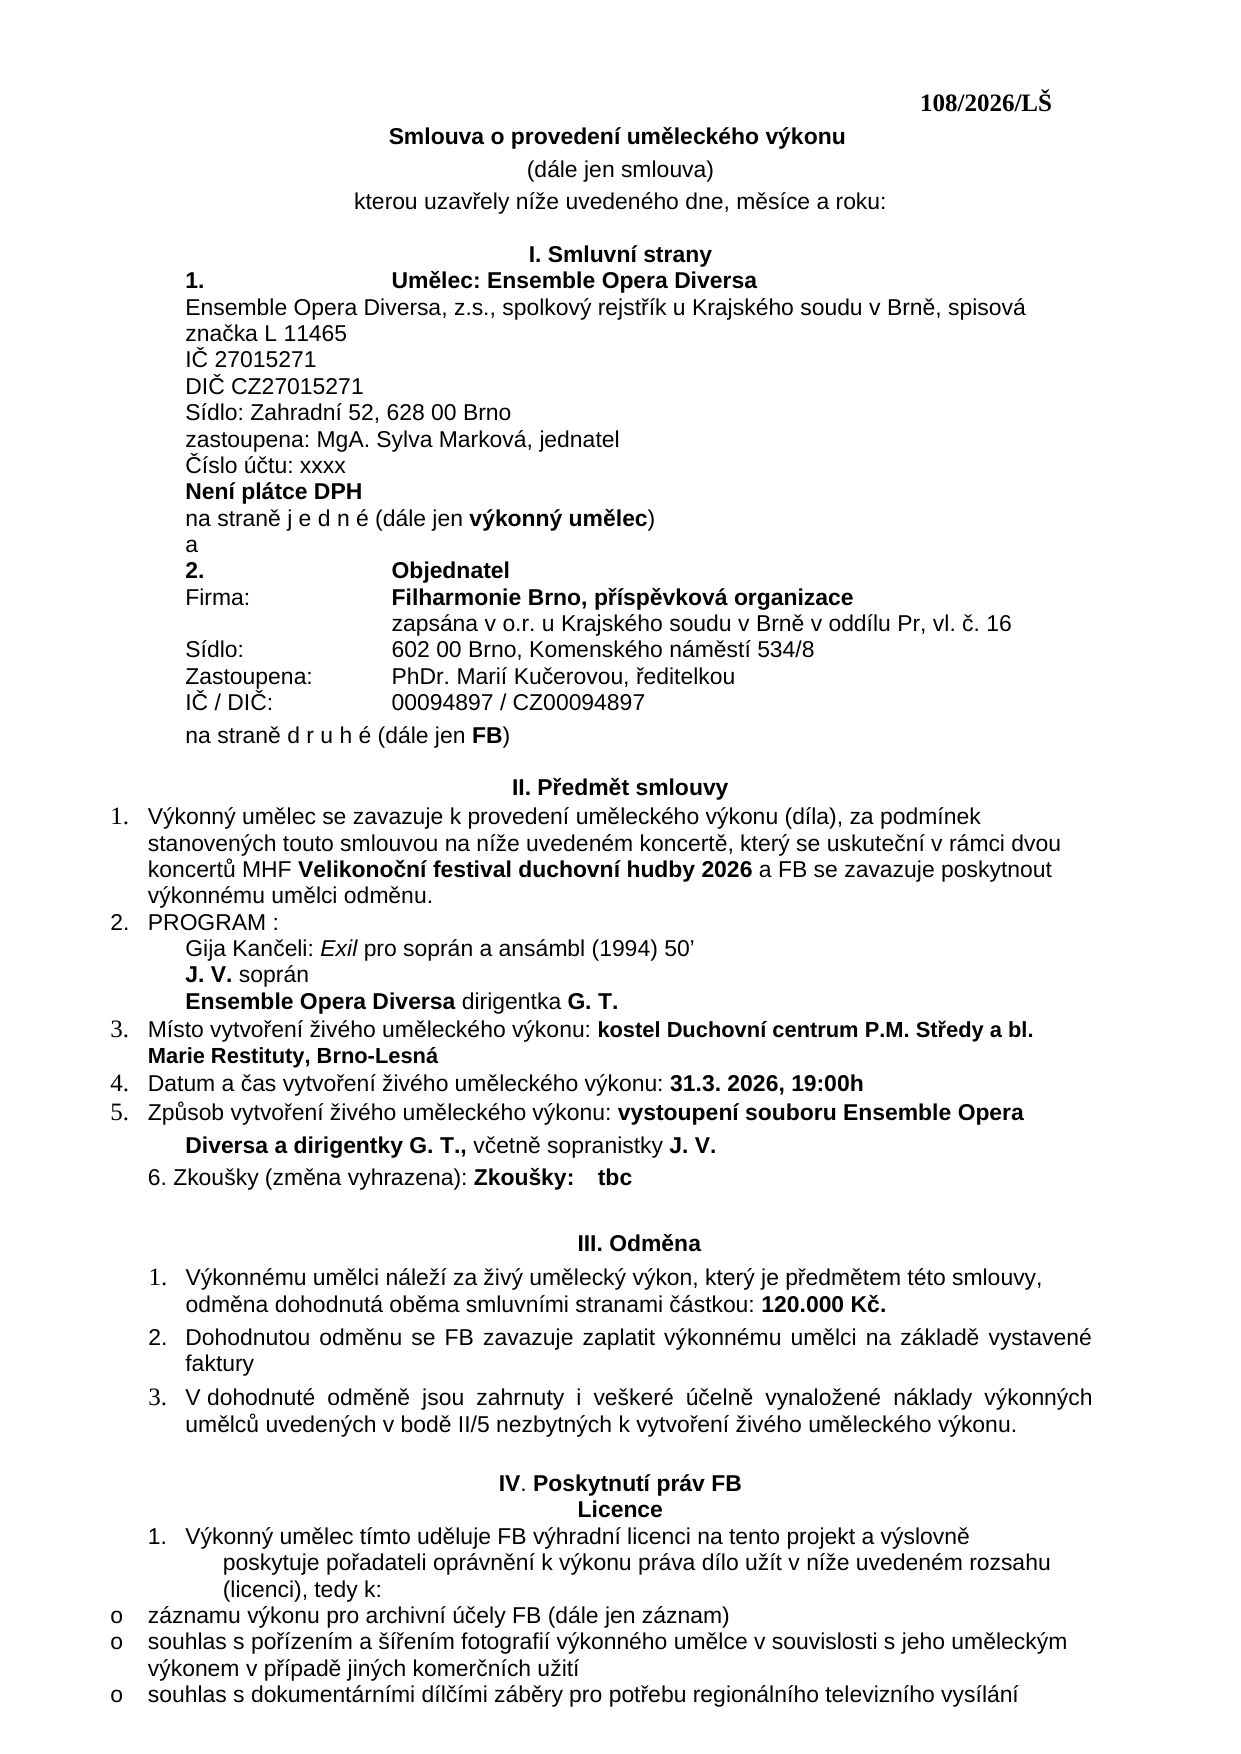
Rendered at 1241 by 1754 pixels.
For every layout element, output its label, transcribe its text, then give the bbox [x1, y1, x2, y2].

text (dále jen smlouva) [148, 156, 1093, 182]
list Výkonný umělec tímto uděluje FB výhradní licenci na tento projekt a výslovně [148, 1523, 1093, 1549]
text zastoupena: MgA. Sylva Marková, jednatel [185, 426, 1093, 452]
list Objednatel [185, 557, 1093, 584]
list Výkonný umělec se zavazuje k provedení uměleckého výkonu (díla), za podmínek stanovených touto smlouvou na níže uvedeném koncertě, který se uskuteční v rámci dvou koncertů MHF Velikonoční festival duchovní hudby 2026 a FB se zavazuje poskytnout výkonnému umělci odměnu. [110, 801, 1093, 908]
text 6. Zkoušky (změna vyhrazena): Zkoušky: tbc [148, 1164, 1093, 1191]
text I. Smluvní strany [148, 241, 1093, 267]
text DIČ CZ27015271 [185, 373, 1093, 399]
list souhlas s dokumentárními dílčími záběry pro potřebu regionálního televizního vysílání [110, 1681, 1093, 1707]
list Místo vytvoření živého uměleckého výkonu: kostel Duchovní centrum P.M. Středy a bl. Marie Restituty, Brno-Lesná [110, 1014, 1093, 1068]
text IČ 27015271 [185, 346, 1093, 373]
text poskytuje pořadateli oprávnění k výkonu práva dílo užít v níže uvedeném rozsahu (licenci), tedy k: [223, 1549, 1093, 1602]
text Číslo účtu: xxxx [185, 452, 1093, 478]
text Ensemble Opera Diversa, z.s., spolkový rejstřík u Krajského soudu v Brně, spisová značka L 11465 [185, 294, 1093, 346]
list V dohodnuté odměně jsou zahrnuty i veškeré účelně vynaložené náklady výkonných umělců uvedených v bodě II/5 nezbytných k vytvoření živého uměleckého výkonu. [148, 1382, 1093, 1437]
list Dohodnutou odměnu se FB zavazuje zaplatit výkonnému umělci na základě vystavené faktury [148, 1323, 1093, 1376]
text na straně j e d n é (dále jen výkonný umělec) [185, 504, 1093, 531]
text na straně d r u h é (dále jen FB) [148, 722, 1093, 748]
text IV. Poskytnutí práv FB [148, 1470, 1093, 1496]
list záznamu výkonu pro archivní účely FB (dále jen záznam) [110, 1602, 1093, 1628]
text Firma: Filharmonie Brno, příspěvková organizace [148, 584, 1093, 610]
text Není plátce DPH [185, 478, 1093, 504]
list souhlas s pořízením a šířením fotografií výkonného umělce v souvislosti s jeho uměleckým výkonem v případě jiných komerčních užití [110, 1628, 1093, 1681]
text Sídlo: 602 00 Brno, Komenského náměstí 534/8 [148, 636, 1093, 663]
text II. Předmět smlouvy [148, 774, 1093, 801]
list Způsob vytvoření živého uměleckého výkonu: vystoupení souboru Ensemble Opera [110, 1097, 1093, 1125]
text kterou uzavřely níže uvedeného dne, měsíce a roku: [148, 188, 1093, 215]
list Výkonnému umělci náleží za živý umělecký výkon, který je předmětem této smlouvy, odměna dohodnutá oběma smluvními stranami částkou: 120.000 Kč. [148, 1262, 1093, 1317]
text zapsána v o.r. u Krajského soudu v Brně v oddílu Pr, vl. č. 16 [91, 610, 1093, 636]
text Diversa a dirigentky G. T., včetně sopranistky J. V. [185, 1132, 1093, 1158]
text a [148, 531, 1093, 557]
list PROGRAM : [110, 908, 1093, 935]
text Smlouva o provedení uměleckého výkonu [148, 123, 1093, 149]
list Umělec: Ensemble Opera Diversa [185, 267, 1093, 294]
text Gija Kančeli: Exil pro soprán a ansámbl (1994) 50’ J. V. soprán Ensemble Opera Diversa dirigentka G. T. [185, 935, 1093, 1014]
text III. Odměna [185, 1229, 1093, 1256]
list Datum a čas vytvoření živého uměleckého výkonu: 31.3. 2026, 19:00h [110, 1068, 1093, 1097]
text Licence [148, 1496, 1093, 1523]
text IČ / DIČ: 00094897 / CZ00094897 [148, 689, 1093, 715]
text Zastoupena: PhDr. Marií Kučerovou, ředitelkou [148, 663, 1093, 689]
text Sídlo: Zahradní 52, 628 00 Brno [185, 399, 1093, 426]
